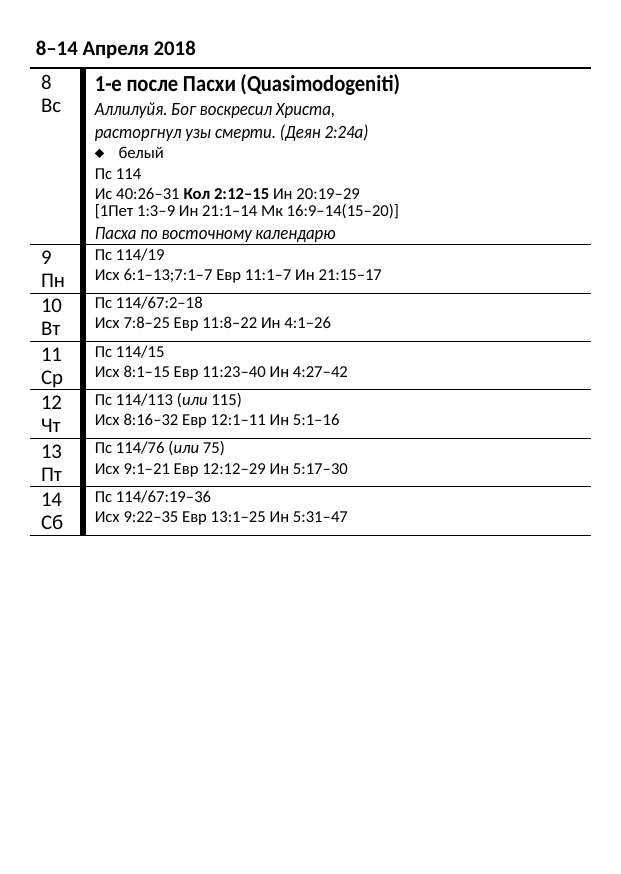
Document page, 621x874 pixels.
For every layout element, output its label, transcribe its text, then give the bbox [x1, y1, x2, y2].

table_cell Пс 114/76 (или 75) Исх 9:1–21 Евр 12:12–29 Ин 5:17–30 [86, 439, 591, 486]
table_cell 1-е после Пасхи (Quasimodogeniti) Аллилуйя. Бог воскресил Христа, расторгнул узы смерти. (Деян 2:24а) белый Пс 114 Ис 40:26–31 Кол 2:12–15 Ин 20:19–29 [1Пет 1:3–9 Ин 21:1–14 Мк 16:9–14(15–20)] Пасха по восточному календарю [86, 69, 591, 244]
table_cell Пс 114/67:2–18 Исх 7:8–25 Евр 11:8–22 Ин 4:1–26 [86, 294, 591, 341]
table_cell Пс 114/67:19–36 Исх 9:22–35 Евр 13:1–25 Ин 5:31–47 [86, 487, 591, 534]
table_cell Пс 114/19 Исх 6:1–13;7:1–7 Евр 11:1–7 Ин 21:15–17 [86, 245, 591, 292]
table_cell 14 Сб [30, 487, 80, 534]
table_header 8–14 Апреля 2018 [30, 30, 591, 67]
table_cell 13 Пт [30, 439, 80, 486]
table_cell 12 Чт [30, 390, 80, 438]
table_cell 10 Вт [30, 294, 80, 341]
table_cell 8 Вс [30, 69, 80, 244]
table_cell Пс 114/113 (или 115) Исх 8:16–32 Евр 12:1–11 Ин 5:1–16 [86, 390, 591, 438]
table_cell 9 Пн [30, 245, 80, 292]
table_cell Пс 114/15 Исх 8:1–15 Евр 11:23–40 Ин 4:27–42 [86, 342, 591, 389]
table_cell 11 Ср [30, 342, 80, 389]
